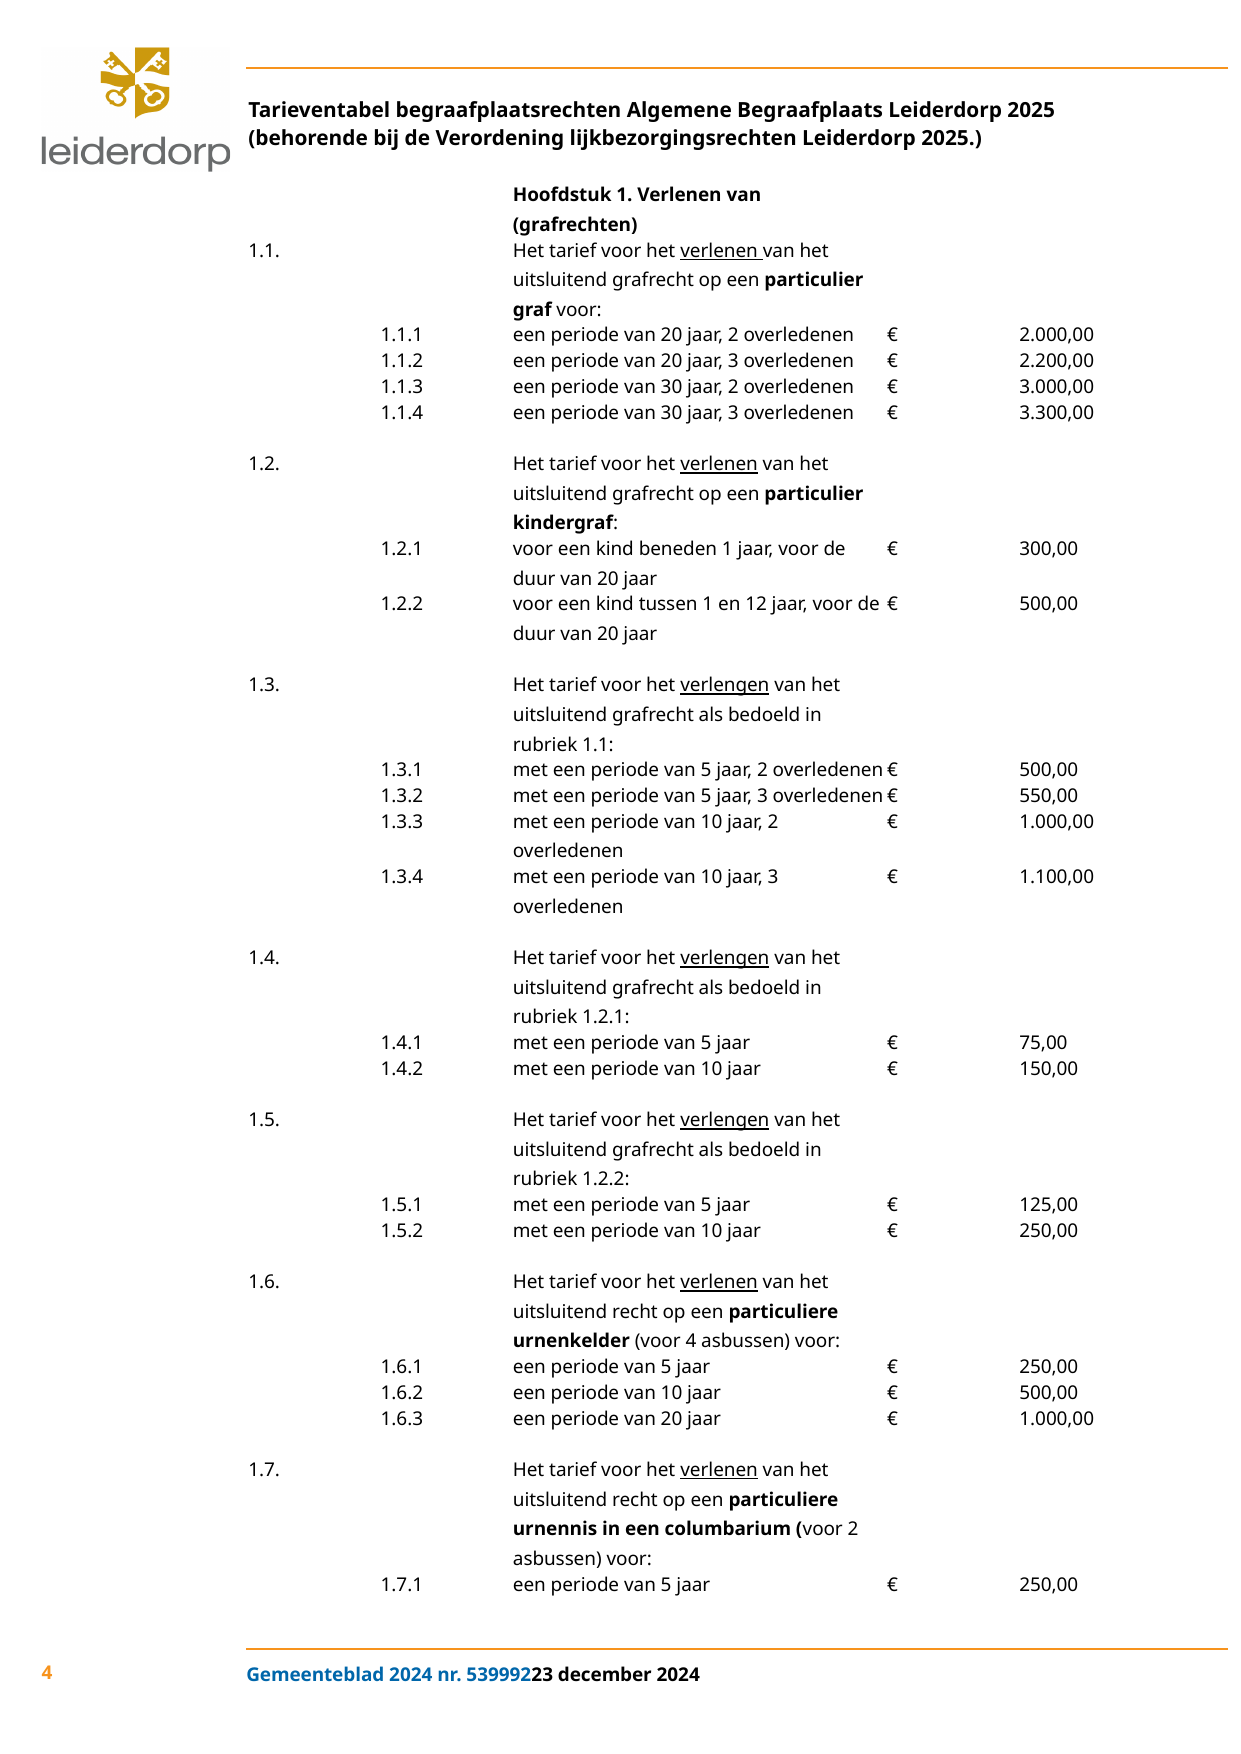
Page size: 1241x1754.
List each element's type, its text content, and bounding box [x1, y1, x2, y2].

table_cell Het tarief voor het verlenen van het uitsluitend grafrecht op een particulier kindergraf: [513, 450, 887, 535]
table_cell [248, 808, 380, 863]
table_cell 1.2. [248, 450, 380, 535]
table_cell voor een kind tussen 1 en 12 jaar, voor de duur van 20 jaar [513, 591, 887, 646]
table_cell [887, 1269, 1019, 1353]
table_cell een periode van 5 jaar [513, 1571, 887, 1596]
table_cell [887, 237, 1019, 322]
table_cell € [887, 1029, 1019, 1055]
table_cell 1.2.1 [380, 535, 513, 591]
table_cell 1.2.2 [380, 591, 513, 646]
table_cell [248, 322, 380, 347]
table_cell € [887, 535, 1019, 591]
table_cell [887, 425, 1019, 450]
table_cell 250,00 [1019, 1353, 1152, 1379]
table_cell 1.000,00 [1019, 1405, 1152, 1431]
table_cell [887, 672, 1019, 756]
table_cell [1019, 944, 1152, 1029]
table_cell € [887, 591, 1019, 646]
table_cell 1.6.3 [380, 1405, 513, 1431]
table_cell [248, 535, 380, 591]
table_cell 1.4.1 [380, 1029, 513, 1055]
table_cell [513, 646, 887, 672]
table_cell [248, 782, 380, 808]
picture [41, 47, 231, 172]
table_cell 1.7. [248, 1456, 380, 1571]
table_cell Het tarief voor het verlenen van het uitsluitend recht op een particuliere urnenkelder (voor 4 asbussen) voor: [513, 1269, 887, 1353]
table_cell [248, 1379, 380, 1405]
table_cell [248, 1081, 380, 1106]
table_cell 1.6.2 [380, 1379, 513, 1405]
table_cell [887, 1081, 1019, 1106]
table_cell 500,00 [1019, 756, 1152, 782]
table_cell € [887, 373, 1019, 399]
table_cell [380, 672, 513, 756]
table_cell € [887, 1191, 1019, 1217]
table_cell [887, 1456, 1019, 1571]
table_cell [248, 1055, 380, 1081]
table_cell een periode van 5 jaar [513, 1353, 887, 1379]
table_cell met een periode van 5 jaar [513, 1191, 887, 1217]
table_cell [513, 1081, 887, 1106]
table_cell 150,00 [1019, 1055, 1152, 1081]
table_cell 2.000,00 [1019, 322, 1152, 347]
table_cell [513, 919, 887, 944]
table_cell 500,00 [1019, 1379, 1152, 1405]
table_cell met een periode van 10 jaar [513, 1055, 887, 1081]
table_cell een periode van 30 jaar, 3 overledenen [513, 399, 887, 424]
table_cell een periode van 20 jaar [513, 1405, 887, 1431]
table_cell 1.000,00 [1019, 808, 1152, 863]
table_cell [380, 919, 513, 944]
table_cell [887, 646, 1019, 672]
table_cell [380, 944, 513, 1029]
table_cell [248, 591, 380, 646]
table_cell [380, 425, 513, 450]
table_cell € [887, 1405, 1019, 1431]
table_cell € [887, 1353, 1019, 1379]
table_cell 1.100,00 [1019, 863, 1152, 918]
table_cell [380, 237, 513, 322]
table_cell [248, 1431, 380, 1456]
table_cell [1019, 425, 1152, 450]
table_cell [380, 646, 513, 672]
table_cell € [887, 808, 1019, 863]
table_cell 1.1.2 [380, 348, 513, 373]
table_cell 1.3.2 [380, 782, 513, 808]
table_cell met een periode van 10 jaar, 3 overledenen [513, 863, 887, 918]
table_cell Het tarief voor het verlengen van het uitsluitend grafrecht als bedoeld in rubriek 1.2.2: [513, 1106, 887, 1191]
table_header [380, 181, 513, 237]
table_cell Het tarief voor het verlengen van het uitsluitend grafrecht als bedoeld in rubriek 1.2.1: [513, 944, 887, 1029]
table_cell [248, 756, 380, 782]
table_cell [887, 1243, 1019, 1268]
table_header [248, 181, 380, 237]
table_cell 1.1.4 [380, 399, 513, 424]
table_cell [248, 1029, 380, 1055]
table_cell een periode van 10 jaar [513, 1379, 887, 1405]
table_cell [1019, 919, 1152, 944]
table_cell € [887, 1379, 1019, 1405]
table_cell [1019, 1431, 1152, 1456]
table_cell 1.5. [248, 1106, 380, 1191]
table_cell 1.6.1 [380, 1353, 513, 1379]
table_cell [1019, 1081, 1152, 1106]
text Tarieventabel begraafplaatsrechten Algemene Begraafplaats Leiderdorp 2025 (behorende bij de Verordening lijkbezorgingsrechten Leiderdorp 2025.) [248, 95, 1152, 152]
table_cell [248, 1405, 380, 1431]
table_cell Het tarief voor het verlengen van het uitsluitend grafrecht als bedoeld in rubriek 1.1: [513, 672, 887, 756]
table_cell 1.6. [248, 1269, 380, 1353]
table_cell Het tarief voor het verlenen van het uitsluitend grafrecht op een particulier graf voor: [513, 237, 887, 322]
table_cell 1.1. [248, 237, 380, 322]
table_cell [887, 919, 1019, 944]
table_cell 550,00 [1019, 782, 1152, 808]
table_cell € [887, 782, 1019, 808]
table_cell [513, 1431, 887, 1456]
table_cell [1019, 1243, 1152, 1268]
table_cell [380, 1243, 513, 1268]
table_cell € [887, 863, 1019, 918]
table_cell [380, 1456, 513, 1571]
table_cell 1.3.4 [380, 863, 513, 918]
table_cell [248, 919, 380, 944]
table_cell 250,00 [1019, 1571, 1152, 1596]
table_cell met een periode van 5 jaar, 3 overledenen [513, 782, 887, 808]
table_cell 1.3.3 [380, 808, 513, 863]
table_cell [1019, 237, 1152, 322]
table_cell voor een kind beneden 1 jaar, voor de duur van 20 jaar [513, 535, 887, 591]
table_cell [1019, 1106, 1152, 1191]
table_cell [380, 1106, 513, 1191]
table_cell een periode van 20 jaar, 3 overledenen [513, 348, 887, 373]
table_header Hoofdstuk 1. Verlenen van (grafrechten) [513, 181, 887, 237]
table_cell [1019, 450, 1152, 535]
table_cell met een periode van 5 jaar, 2 overledenen [513, 756, 887, 782]
table_cell 2.200,00 [1019, 348, 1152, 373]
table_cell 1.4.2 [380, 1055, 513, 1081]
table_cell 125,00 [1019, 1191, 1152, 1217]
table_cell 1.3.1 [380, 756, 513, 782]
table_cell 1.5.1 [380, 1191, 513, 1217]
table_cell [1019, 1269, 1152, 1353]
table_cell [248, 1571, 380, 1596]
table_cell [513, 425, 887, 450]
table_header [1019, 181, 1152, 237]
table_cell [513, 1243, 887, 1268]
table_cell 3.000,00 [1019, 373, 1152, 399]
table_cell 300,00 [1019, 535, 1152, 591]
table_cell 250,00 [1019, 1217, 1152, 1243]
table_cell € [887, 756, 1019, 782]
table_cell 1.5.2 [380, 1217, 513, 1243]
table_cell [248, 425, 380, 450]
table_cell [1019, 672, 1152, 756]
table_cell [887, 1106, 1019, 1191]
table_cell met een periode van 5 jaar [513, 1029, 887, 1055]
table_cell 75,00 [1019, 1029, 1152, 1055]
table_cell Het tarief voor het verlenen van het uitsluitend recht op een particuliere urnennis in een columbarium (voor 2 asbussen) voor: [513, 1456, 887, 1571]
table_cell 3.300,00 [1019, 399, 1152, 424]
table_cell [248, 646, 380, 672]
table_cell 1.1.1 [380, 322, 513, 347]
table_cell [248, 373, 380, 399]
table_cell [380, 450, 513, 535]
table_cell [887, 1431, 1019, 1456]
table_cell 1.4. [248, 944, 380, 1029]
table_cell € [887, 348, 1019, 373]
table_cell met een periode van 10 jaar [513, 1217, 887, 1243]
table_cell [380, 1081, 513, 1106]
table_cell € [887, 1571, 1019, 1596]
table_cell met een periode van 10 jaar, 2 overledenen [513, 808, 887, 863]
table_cell [248, 399, 380, 424]
table_cell 1.7.1 [380, 1571, 513, 1596]
table_cell € [887, 1055, 1019, 1081]
table_cell € [887, 399, 1019, 424]
table_cell € [887, 322, 1019, 347]
table_cell [380, 1269, 513, 1353]
table_cell [1019, 1456, 1152, 1571]
table_cell [887, 944, 1019, 1029]
table_cell [380, 1431, 513, 1456]
table_cell [248, 1243, 380, 1268]
table_cell 1.3. [248, 672, 380, 756]
table_cell 1.1.3 [380, 373, 513, 399]
table_cell [887, 450, 1019, 535]
table_header [887, 181, 1019, 237]
table_cell [248, 1217, 380, 1243]
table_cell 500,00 [1019, 591, 1152, 646]
table_cell [248, 348, 380, 373]
table_cell [248, 1191, 380, 1217]
table_cell [248, 863, 380, 918]
table_cell een periode van 20 jaar, 2 overledenen [513, 322, 887, 347]
table_cell [1019, 646, 1152, 672]
table_cell € [887, 1217, 1019, 1243]
table_cell [248, 1353, 380, 1379]
table_cell een periode van 30 jaar, 2 overledenen [513, 373, 887, 399]
